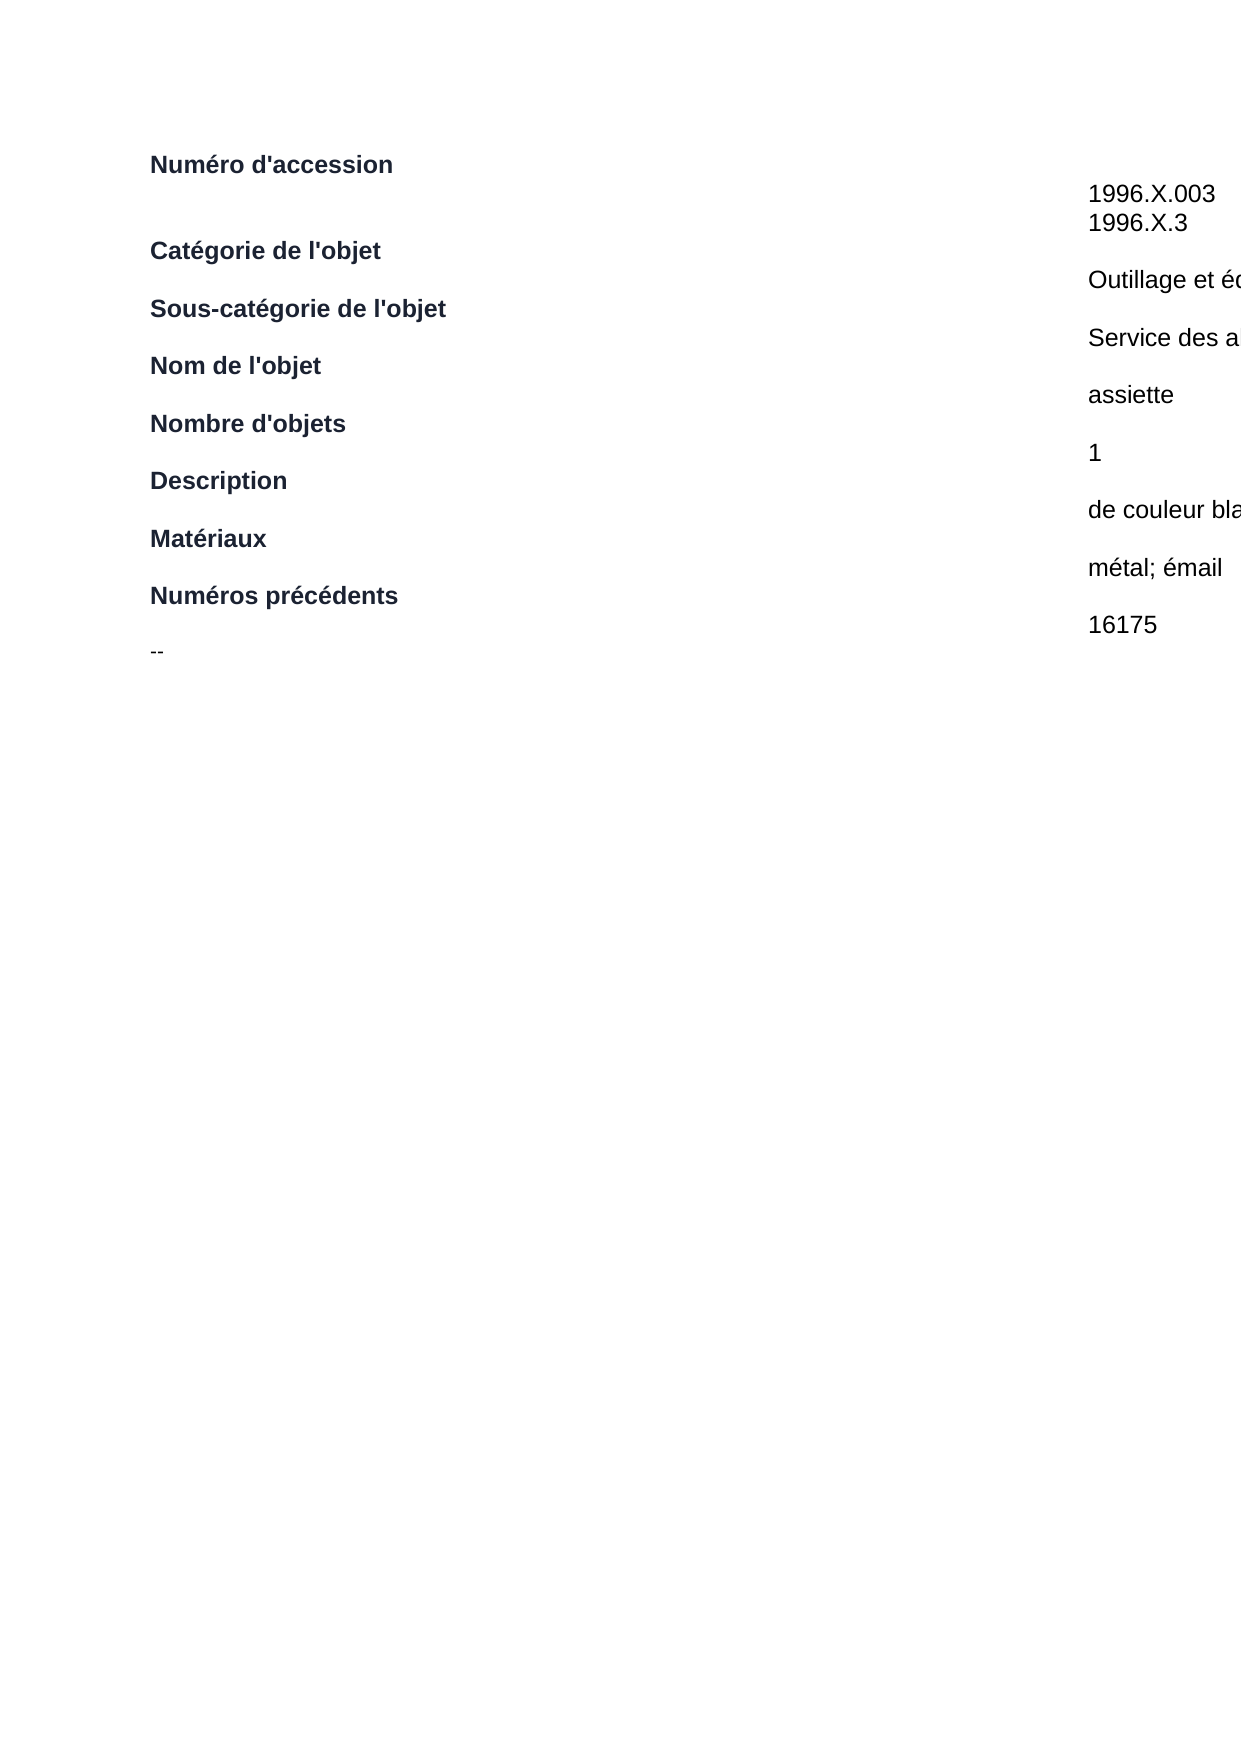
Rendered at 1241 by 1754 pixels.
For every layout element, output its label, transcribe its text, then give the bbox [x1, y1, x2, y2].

text assiette [1088, 380, 1240, 409]
text Numéro d'accession [150, 150, 1090, 179]
text Numéros précédents [150, 581, 1090, 610]
text 16175 [1088, 610, 1240, 639]
text Nom de l'objet [150, 351, 1090, 380]
text de couleur blanche. Bordure bleutée. [1088, 495, 1240, 524]
text 1 [1088, 437, 1240, 466]
text Sous-catégorie de l'objet [150, 294, 1090, 322]
text 1996.X.003 [1088, 179, 1240, 207]
text Outillage et équipement pour le traitement de matières premières [1088, 265, 1240, 294]
text Catégorie de l'objet [150, 236, 1090, 265]
text métal; émail [1088, 552, 1240, 581]
text Nombre d'objets [150, 409, 1090, 437]
text Matériaux [150, 524, 1090, 552]
text 1996.X.3 [1088, 207, 1240, 236]
text Description [150, 466, 1090, 495]
text -- [150, 639, 1090, 663]
text Service des aliments [1088, 322, 1240, 351]
